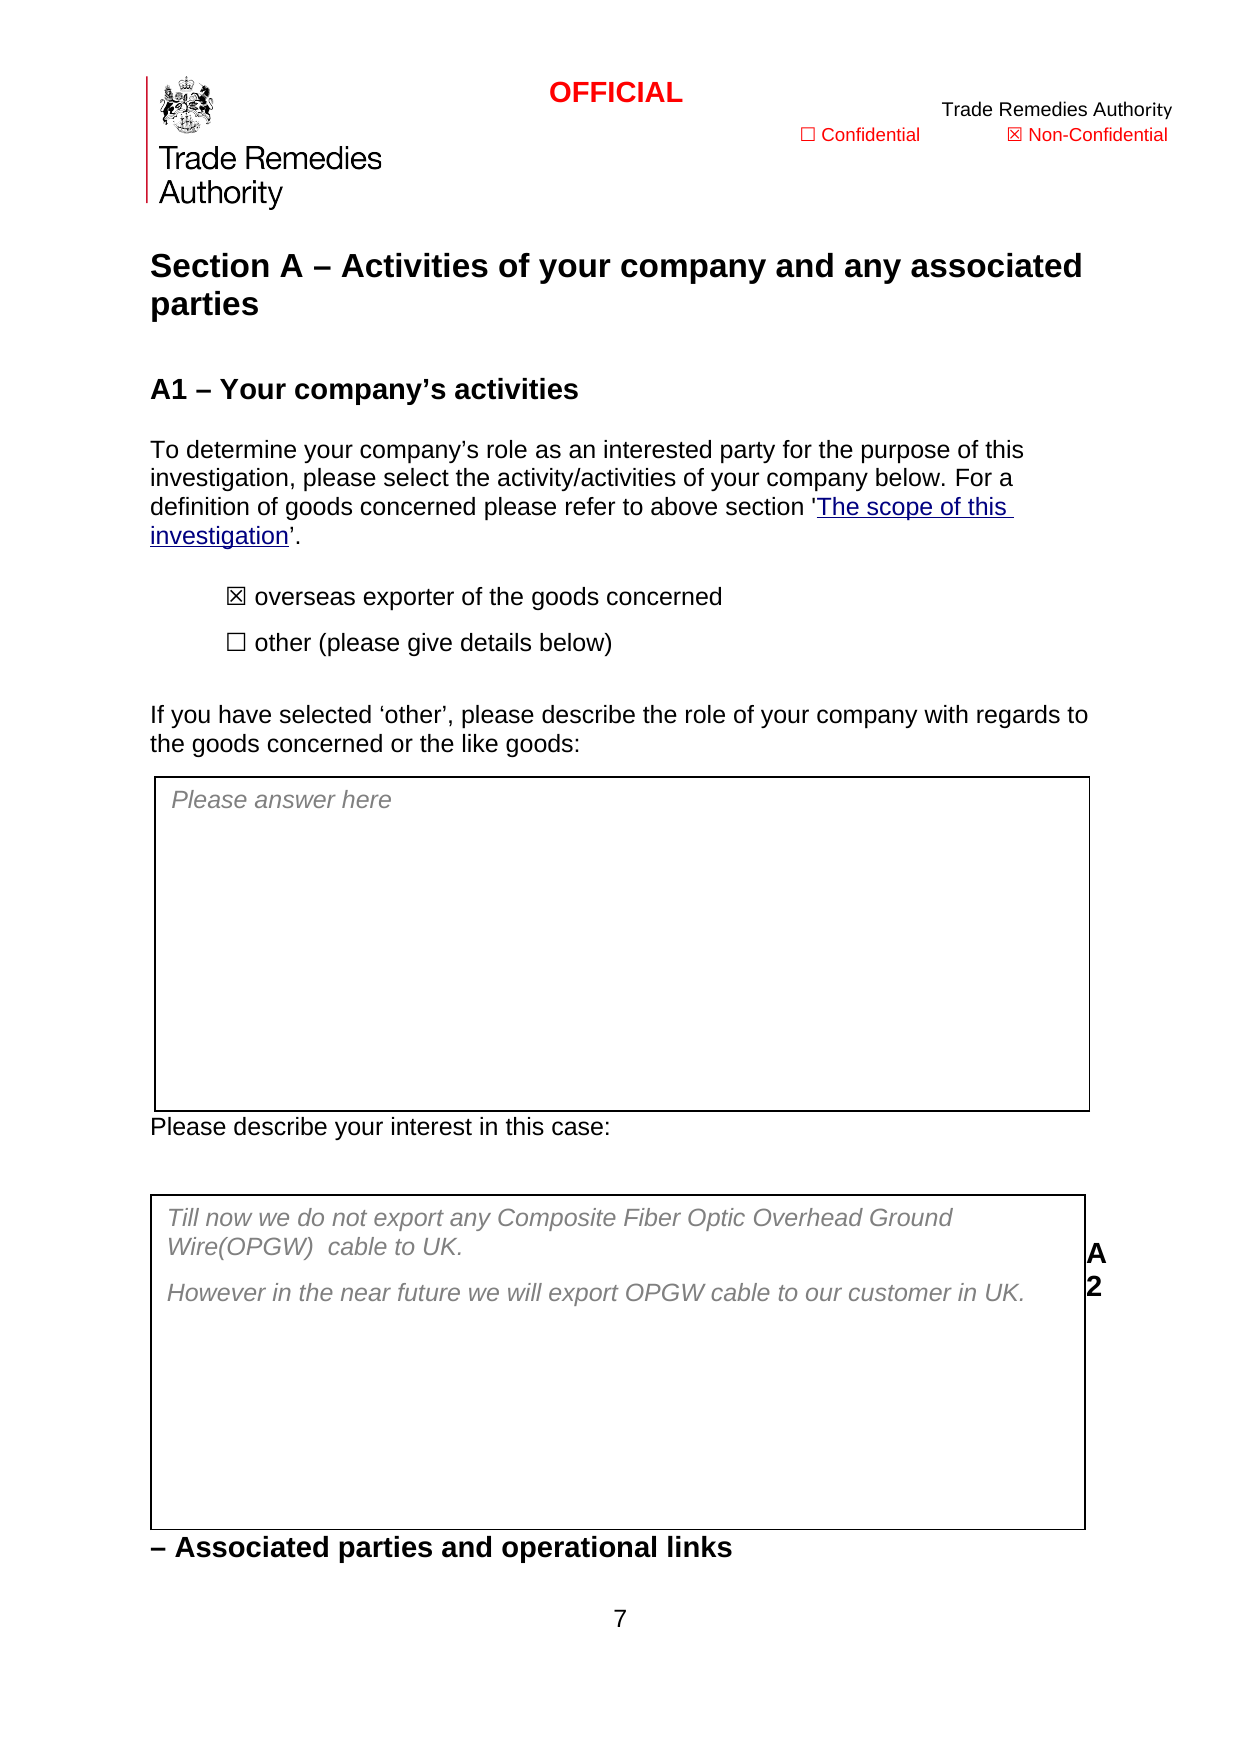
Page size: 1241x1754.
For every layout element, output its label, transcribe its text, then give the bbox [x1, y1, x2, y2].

subtitle A1 – Your company’s activities [150, 372, 1090, 406]
text [156, 778, 1089, 1110]
text To determine your company’s role as an interested party for the purpose of this investigation, please select the activity/activities of your company below. For a definition of goods concerned please refer to above section 'The scope of this investigation’. [150, 434, 1090, 549]
text ☐ other (please give details below) [225, 625, 1090, 659]
text Please answer here [171, 785, 1074, 814]
text ☒ overseas exporter of the goods concerned [225, 578, 1090, 612]
subtitle A2 – Associated parties and operational links [150, 1236, 1090, 1564]
text However in the near future we will export OPGW cable to our customer in UK. [167, 1278, 1069, 1306]
text Till now we do not export any Composite Fiber Optic Overhead Ground Wire(OPGW) cable to UK. [167, 1203, 1069, 1261]
text If you have selected ‘other’, please describe the role of your company with regards to the goods concerned or the like goods: [150, 700, 1090, 758]
text Please describe your interest in this case: [150, 786, 1090, 1141]
subtitle Section A – Activities of your company and any associated parties [150, 246, 1090, 323]
